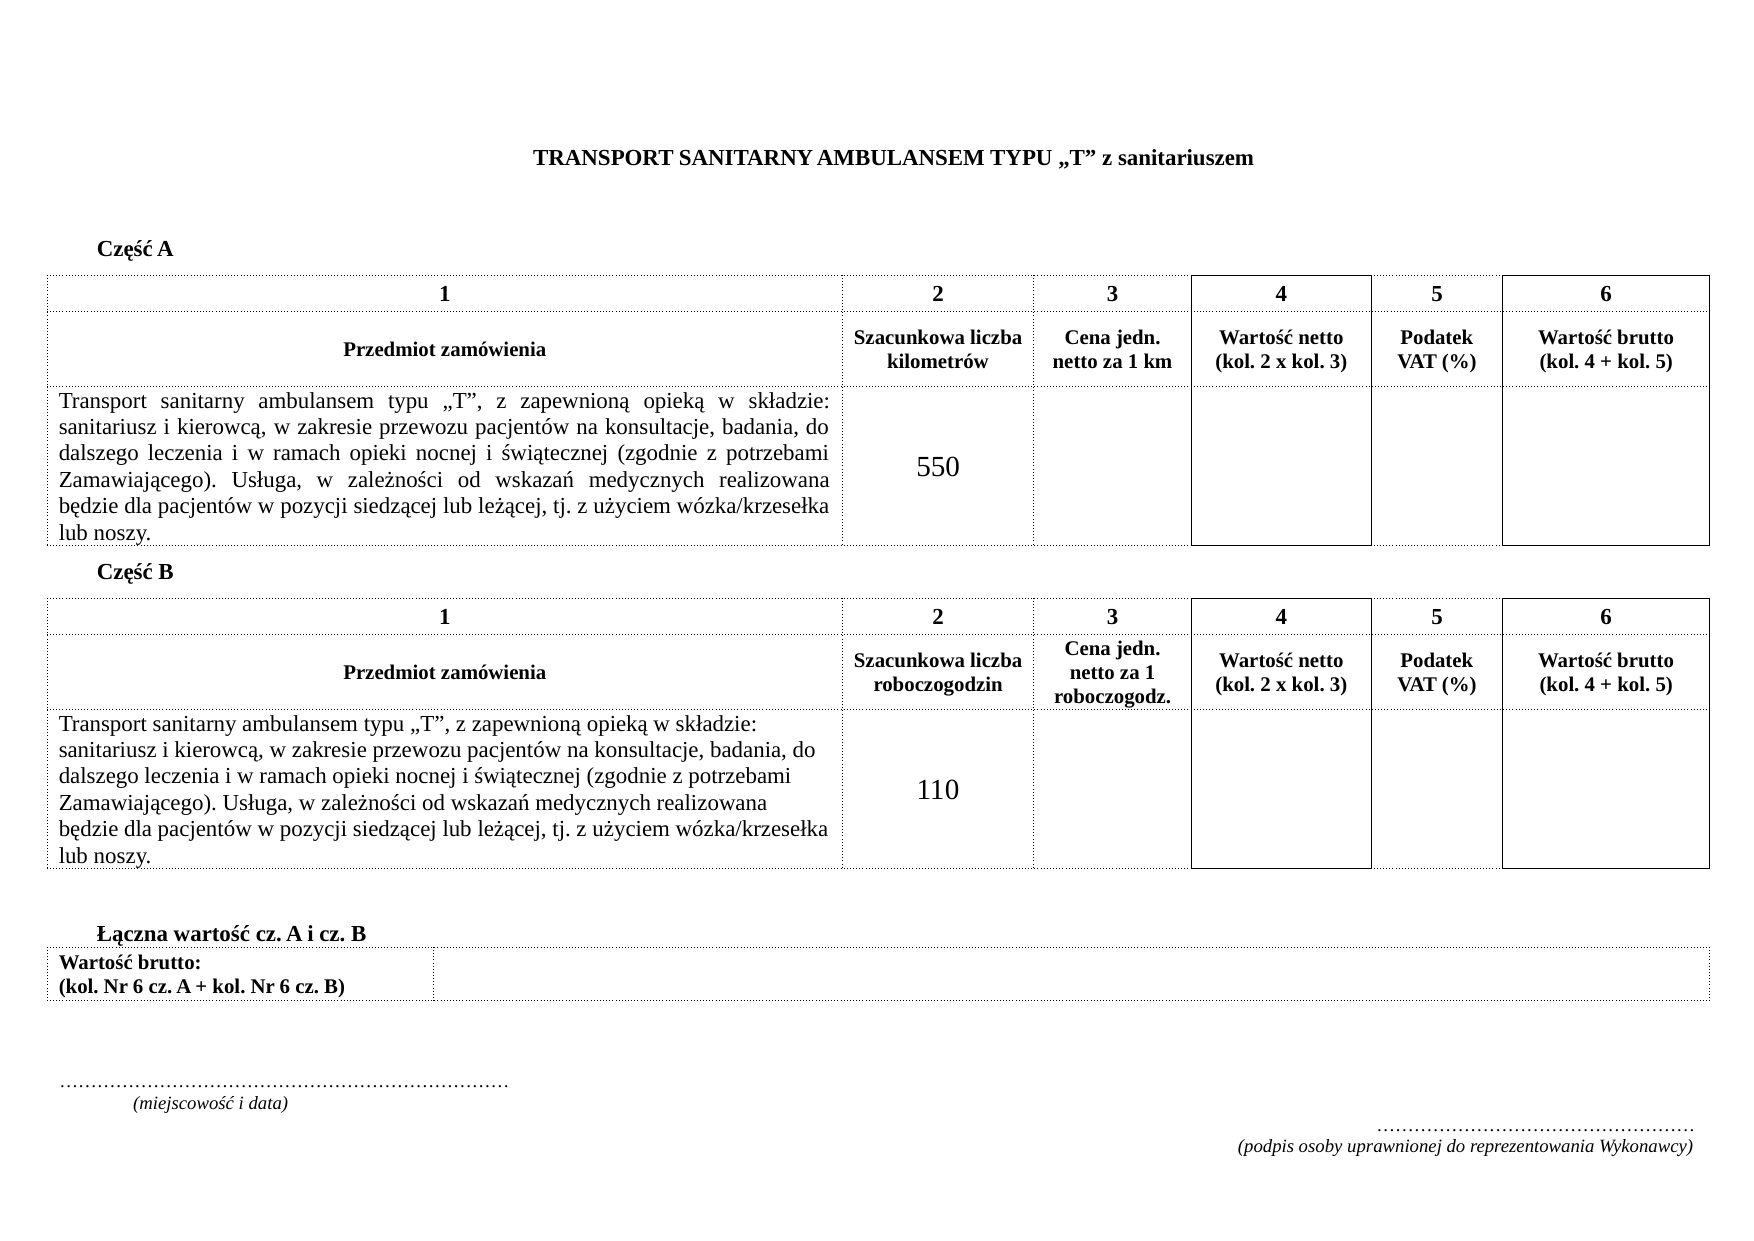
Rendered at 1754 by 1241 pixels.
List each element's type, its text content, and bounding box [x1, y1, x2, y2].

table_cell [1192, 709, 1371, 868]
table_cell Podatek VAT (%) [1372, 311, 1502, 386]
table_cell Cena jedn. netto za 1 km [1034, 311, 1191, 386]
table_cell Szacunkowa liczba kilometrów [842, 311, 1033, 386]
table_header 1 [47, 598, 842, 634]
table_cell 550 [842, 386, 1033, 545]
text …………………………………………… [59, 1113, 1695, 1135]
table_cell Szacunkowa liczba roboczogodzin [842, 634, 1033, 709]
table_cell Wartość brutto (kol. 4 + kol. 5) [1503, 311, 1709, 386]
table_header 5 [1372, 275, 1502, 311]
table_cell Wartość netto (kol. 2 x kol. 3) [1192, 311, 1371, 386]
text ……………………………………………………………… [59, 1070, 1695, 1092]
table_header 1 [47, 275, 842, 311]
table_header 6 [1503, 276, 1709, 311]
table_cell Podatek VAT (%) [1372, 634, 1502, 709]
table_cell [1034, 386, 1191, 545]
table_cell [1372, 386, 1502, 545]
table_cell [1503, 386, 1709, 545]
table_cell [1372, 709, 1502, 868]
table_header Wartość brutto: (kol. Nr 6 cz. A + kol. Nr 6 cz. B) [47, 947, 433, 1000]
text Łączna wartość cz. A i cz. B [97, 920, 1690, 947]
table_header 3 [1034, 598, 1191, 634]
text (miejscowość i data) [59, 1092, 1695, 1113]
table_cell Transport sanitarny ambulansem typu „T”, z zapewnioną opieką w składzie: sanitariusz i kierowcą, w zakresie przewozu pacjentów na konsultacje, badania, do dalszego leczenia i w ramach opieki nocnej i świątecznej (zgodnie z potrzebami Zamawiającego). Usługa, w zależności od wskazań medycznych realizowana będzie dla pacjentów w pozycji siedzącej lub leżącej, tj. z użyciem wózka/krzesełka lub noszy. [47, 386, 842, 545]
text TRANSPORT SANITARNY AMBULANSEM TYPU „T” z sanitariuszem [134, 144, 1653, 171]
table_cell [1192, 386, 1371, 545]
table_cell Transport sanitarny ambulansem typu „T”, z zapewnioną opieką w składzie: sanitariusz i kierowcą, w zakresie przewozu pacjentów na konsultacje, badania, do dalszego leczenia i w ramach opieki nocnej i świątecznej (zgodnie z potrzebami Zamawiającego). Usługa, w zależności od wskazań medycznych realizowana będzie dla pacjentów w pozycji siedzącej lub leżącej, tj. z użyciem wózka/krzesełka lub noszy. [47, 709, 842, 868]
table_cell Przedmiot zamówienia [47, 634, 842, 709]
text Część B [97, 558, 1653, 585]
table_cell [1503, 709, 1709, 868]
table_header 4 [1192, 599, 1371, 634]
table_header [434, 947, 1709, 1000]
table_header 6 [1503, 599, 1709, 634]
table_cell 110 [842, 709, 1033, 868]
table_cell Cena jedn. netto za 1 roboczogodz. [1034, 634, 1191, 709]
table_header 5 [1372, 598, 1502, 634]
text Część A [97, 235, 1653, 262]
table_header 2 [842, 598, 1033, 634]
table_cell Wartość netto (kol. 2 x kol. 3) [1192, 634, 1371, 709]
table_header 4 [1192, 276, 1371, 311]
table_cell Wartość brutto (kol. 4 + kol. 5) [1503, 634, 1709, 709]
text (podpis osoby uprawnionej do reprezentowania Wykonawcy) [723, 1135, 1695, 1157]
table_cell Przedmiot zamówienia [47, 311, 842, 386]
table_header 3 [1034, 275, 1191, 311]
table_header 2 [842, 275, 1033, 311]
table_cell [1034, 709, 1191, 868]
